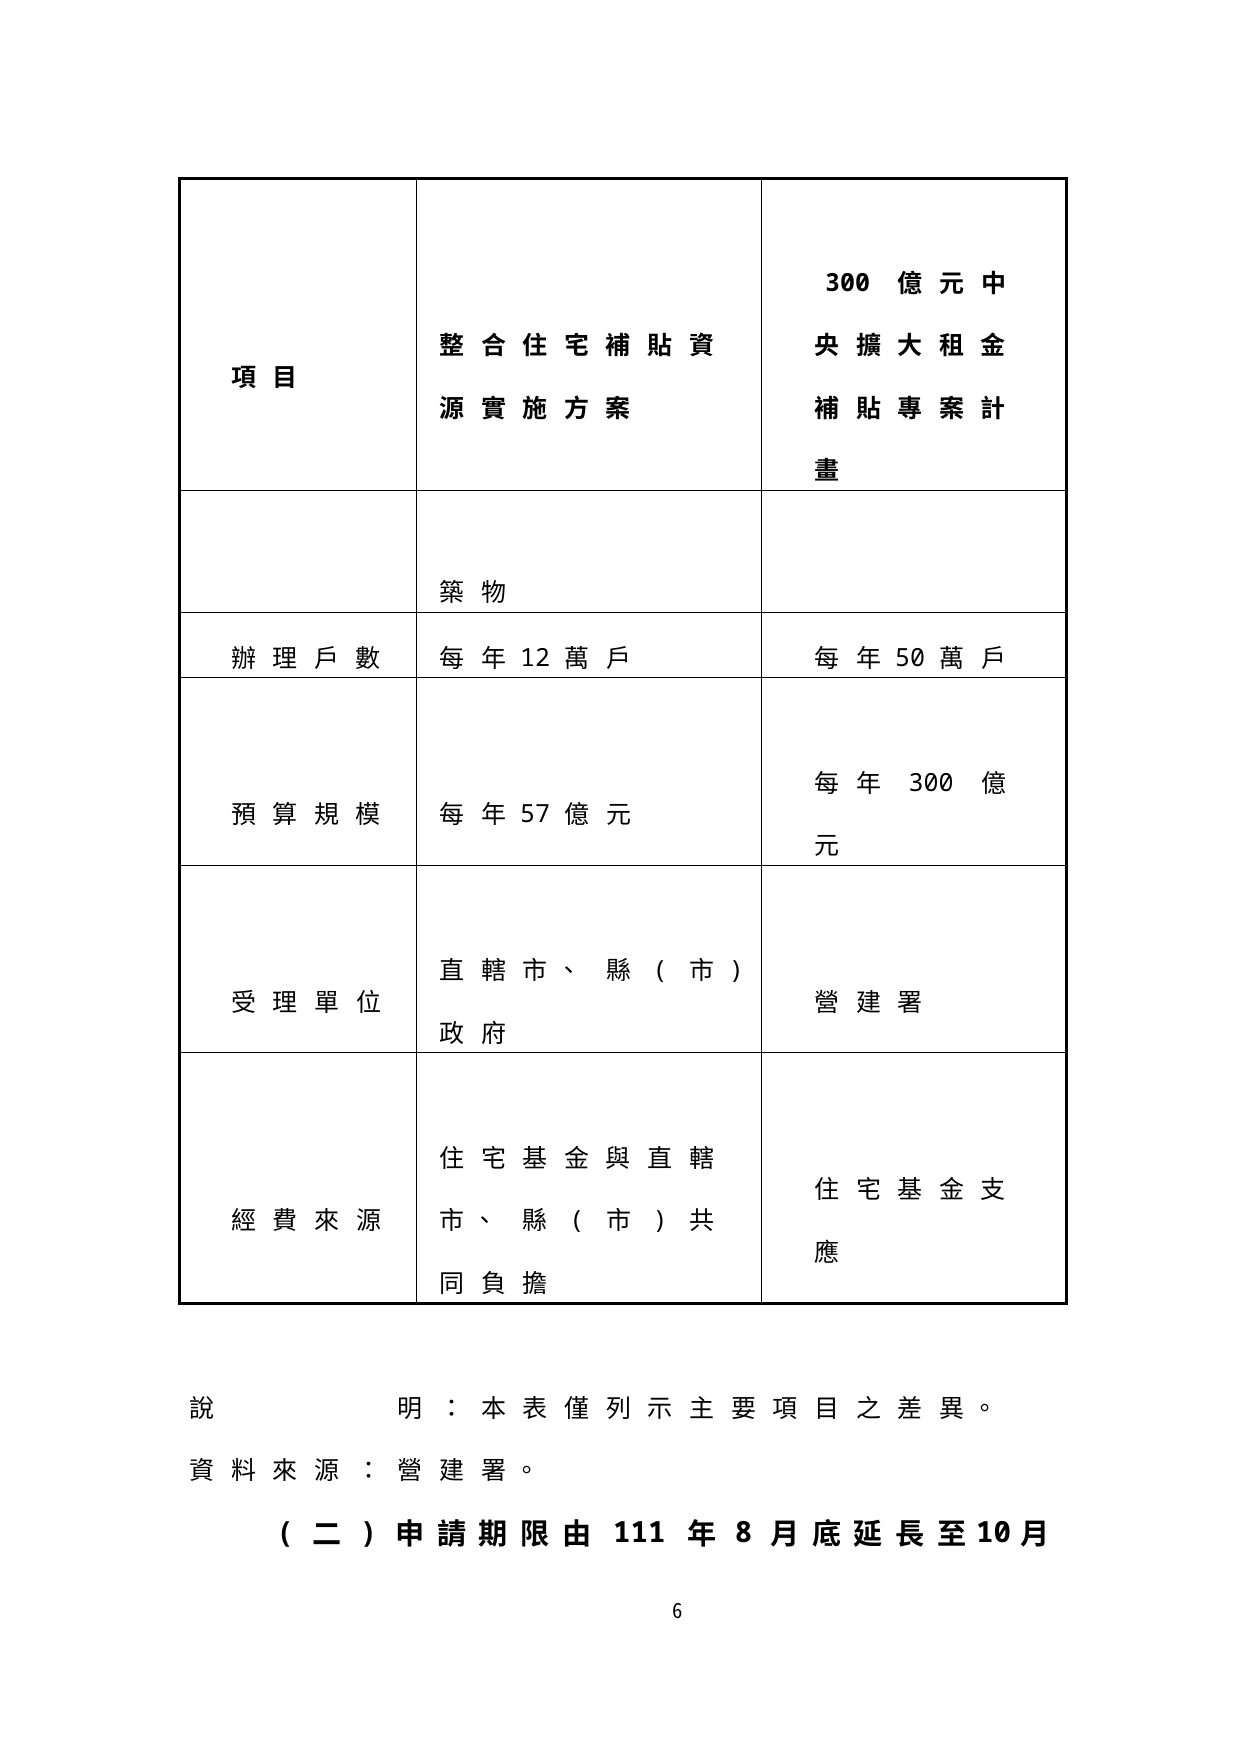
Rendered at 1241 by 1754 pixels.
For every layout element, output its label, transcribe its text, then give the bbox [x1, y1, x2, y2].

table_cell 住宅基金支應 [762, 1053, 1065, 1302]
table_cell 營建署 [762, 866, 1065, 1052]
table_cell 直轄市、縣(市)政府 [417, 866, 761, 1052]
table_cell 預算規模 [181, 678, 416, 865]
table_cell [762, 491, 1065, 612]
text 資料來源：營建署。 [181, 1427, 1056, 1490]
table_cell 經費來源 [181, 1053, 416, 1302]
table_cell 每年12萬戶 [417, 613, 761, 677]
text (二)申請期限由111年8月底延長至10月 [240, 1490, 1056, 1552]
table_cell 辦理戶數 [181, 613, 416, 677]
table_cell 每年50萬戶 [762, 613, 1065, 677]
table_cell 每年57億元 [417, 678, 761, 865]
table_cell 每年300億元 [762, 678, 1065, 865]
table_cell 受理單位 [181, 866, 416, 1052]
table_cell 住宅基金與直轄市、縣(市)共同負擔 [417, 1053, 761, 1302]
table_header 項目 [181, 180, 416, 490]
table_header 整合住宅補貼資源實施方案 [417, 180, 761, 490]
table_cell 築物 [417, 491, 761, 612]
table_cell [181, 491, 416, 612]
text 說 明：本表僅列示主要項目之差異。 [181, 1365, 1056, 1427]
table_header 300億元中央擴大租金補貼專案計畫 [762, 180, 1065, 490]
